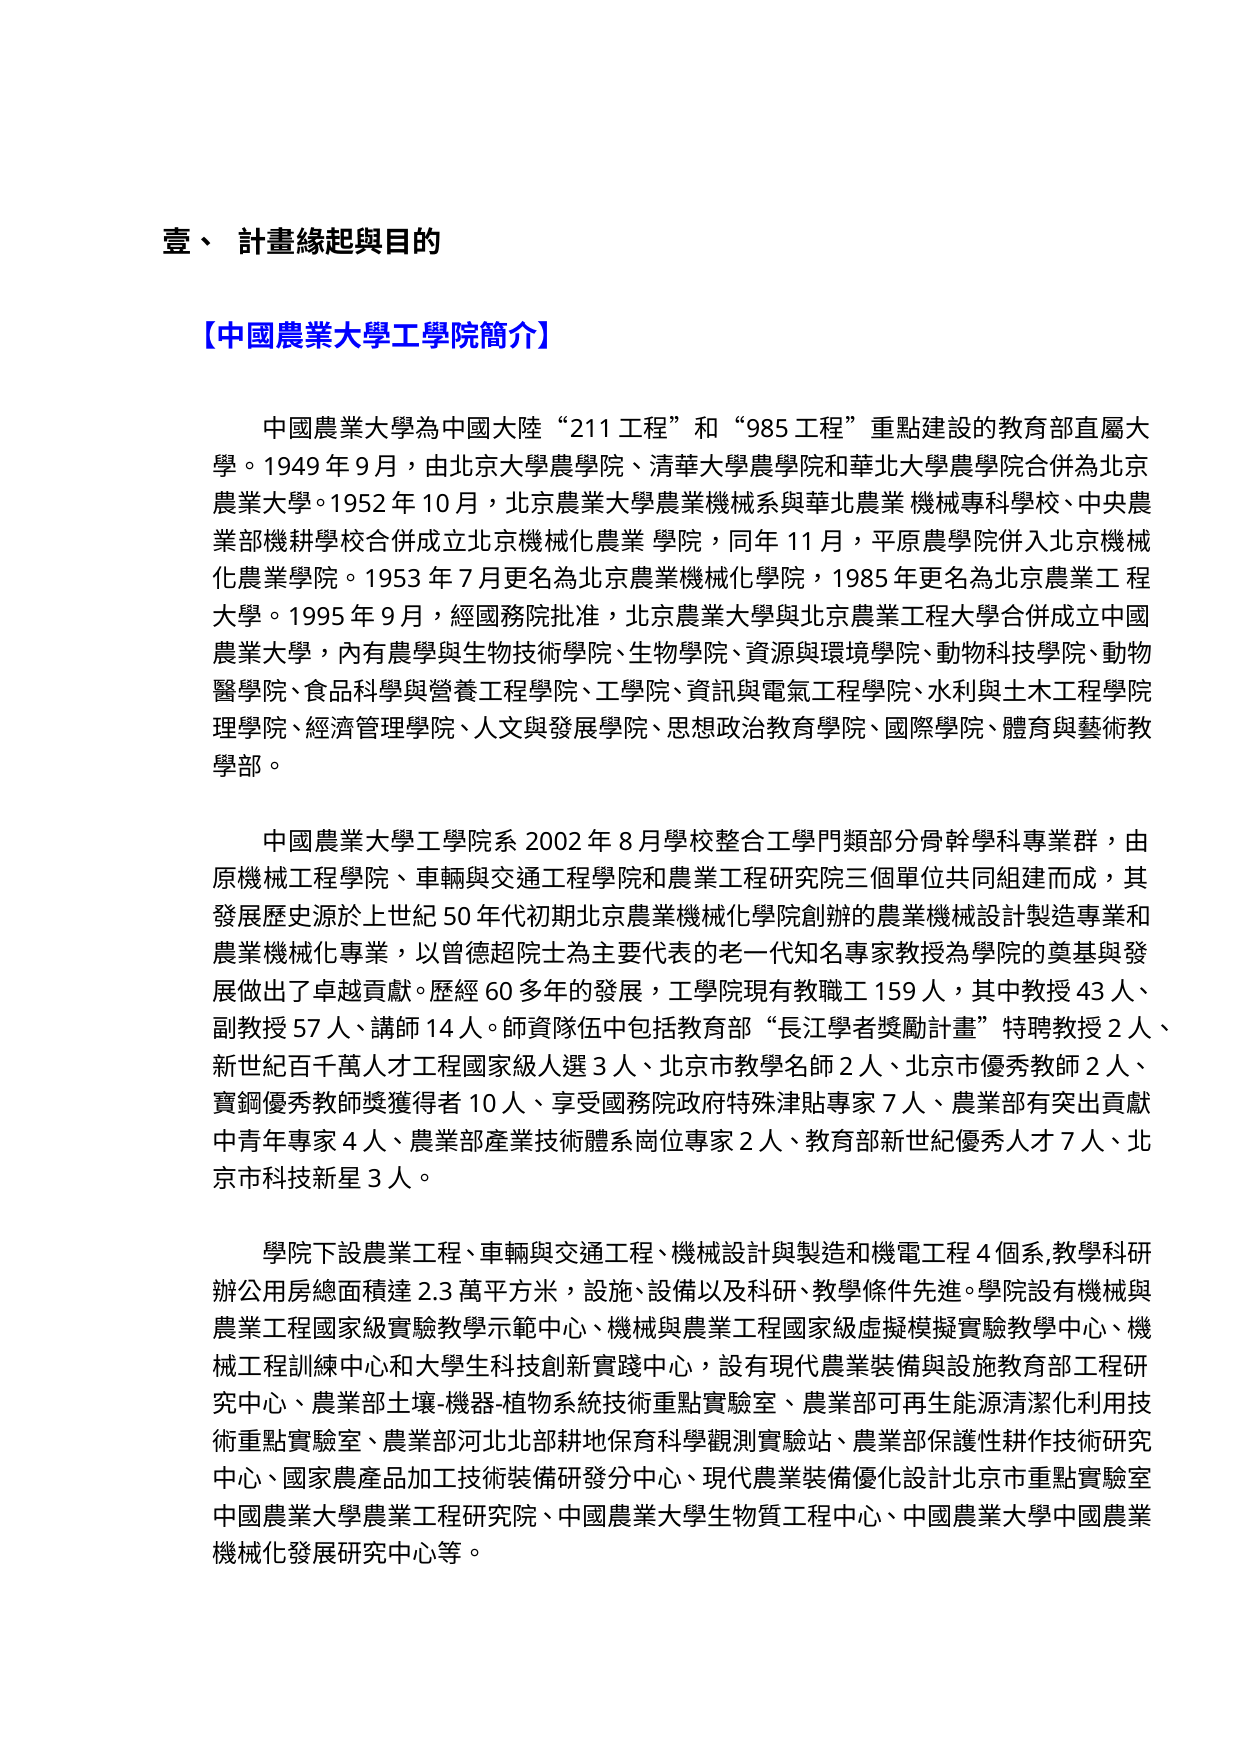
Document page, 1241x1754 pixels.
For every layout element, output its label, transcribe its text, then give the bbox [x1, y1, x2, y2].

list 計畫緣起與目的 [162, 202, 1152, 277]
text 學院下設農業工程、車輛與交通工程、機械設計與製造和機電工程4個系,教學科研辦公用房總面積達2.3萬平方米，設施、設備以及科研、教學條件先進。學院設有機械與農業工程國家級實驗教學示範中心、機械與農業工程國家級虛擬模擬實驗教學中心、機械工程訓練中心和大學生科技創新實踐中心，設有現代農業裝備與設施教育部工程研究中心、農業部土壤-機器-植物系統技術重點實驗室、農業部可再生能源清潔化利用技術重點實驗室、農業部河北北部耕地保育科學觀測實驗站、農業部保護性耕作技術研究中心、國家農產品加工技術裝備研發分中心、現代農業裝備優化設計北京市重點實驗室、中國農業大學農業工程研究院、中國農業大學生物質工程中心、中國農業大學中國農業機械化發展研究中心等。 [212, 1233, 1152, 1571]
text 中國農業大學工學院系2002年8月學校整合工學門類部分骨幹學科專業群，由原機械工程學院、車輛與交通工程學院和農業工程研究院三個單位共同組建而成，其發展歷史源於上世紀50年代初期北京農業機械化學院創辦的農業機械設計製造專業和農業機械化專業，以曾德超院士為主要代表的老一代知名專家教授為學院的奠基與發展做出了卓越貢獻。歷經60多年的發展，工學院現有教職工159人，其中教授43人、副教授57人、講師14人。師資隊伍中包括教育部“長江學者獎勵計畫”特聘教授2人、新世紀百千萬人才工程國家級人選3人、北京市教學名師2人、北京市優秀教師2人、寶鋼優秀教師獎獲得者10人、享受國務院政府特殊津貼專家7人、農業部有突出貢獻中青年專家4人、農業部產業技術體系崗位專家2人、教育部新世紀優秀人才7人、北京市科技新星3人。 [212, 821, 1152, 1196]
text 中國農業大學為中國大陸“211工程”和“985工程”重點建設的教育部直屬大學。1949年9月，由北京大學農學院、清華大學農學院和華北大學農學院合併為北京 農業大學。1952年10月，北京農業大學農業機械系與華北農業 機械專科學校、中央農業部機耕學校合併成立北京機械化農業 學院，同年11月，平原農學院併入北京機械化農業學院。1953 年7月更名為北京農業機械化學院，1985年更名為北京農業工 程大學。1995年 9月，經國務院批准，北京農業大學與北京農業工程大學合併成立中國農業大學，內有農學與生物技術學院、生物學院、資源與環境學院、動物科技學院、動物醫學院、食品科學與營養工程學院、工學院、資訊與電氣工程學院、水利與土木工程學院、理學院、經濟管理學院、人文與發展學院、思想政治教育學院、國際學院、體育與藝術教學部。 [212, 408, 1152, 783]
text 【中國農業大學工學院簡介】 [187, 296, 1152, 371]
